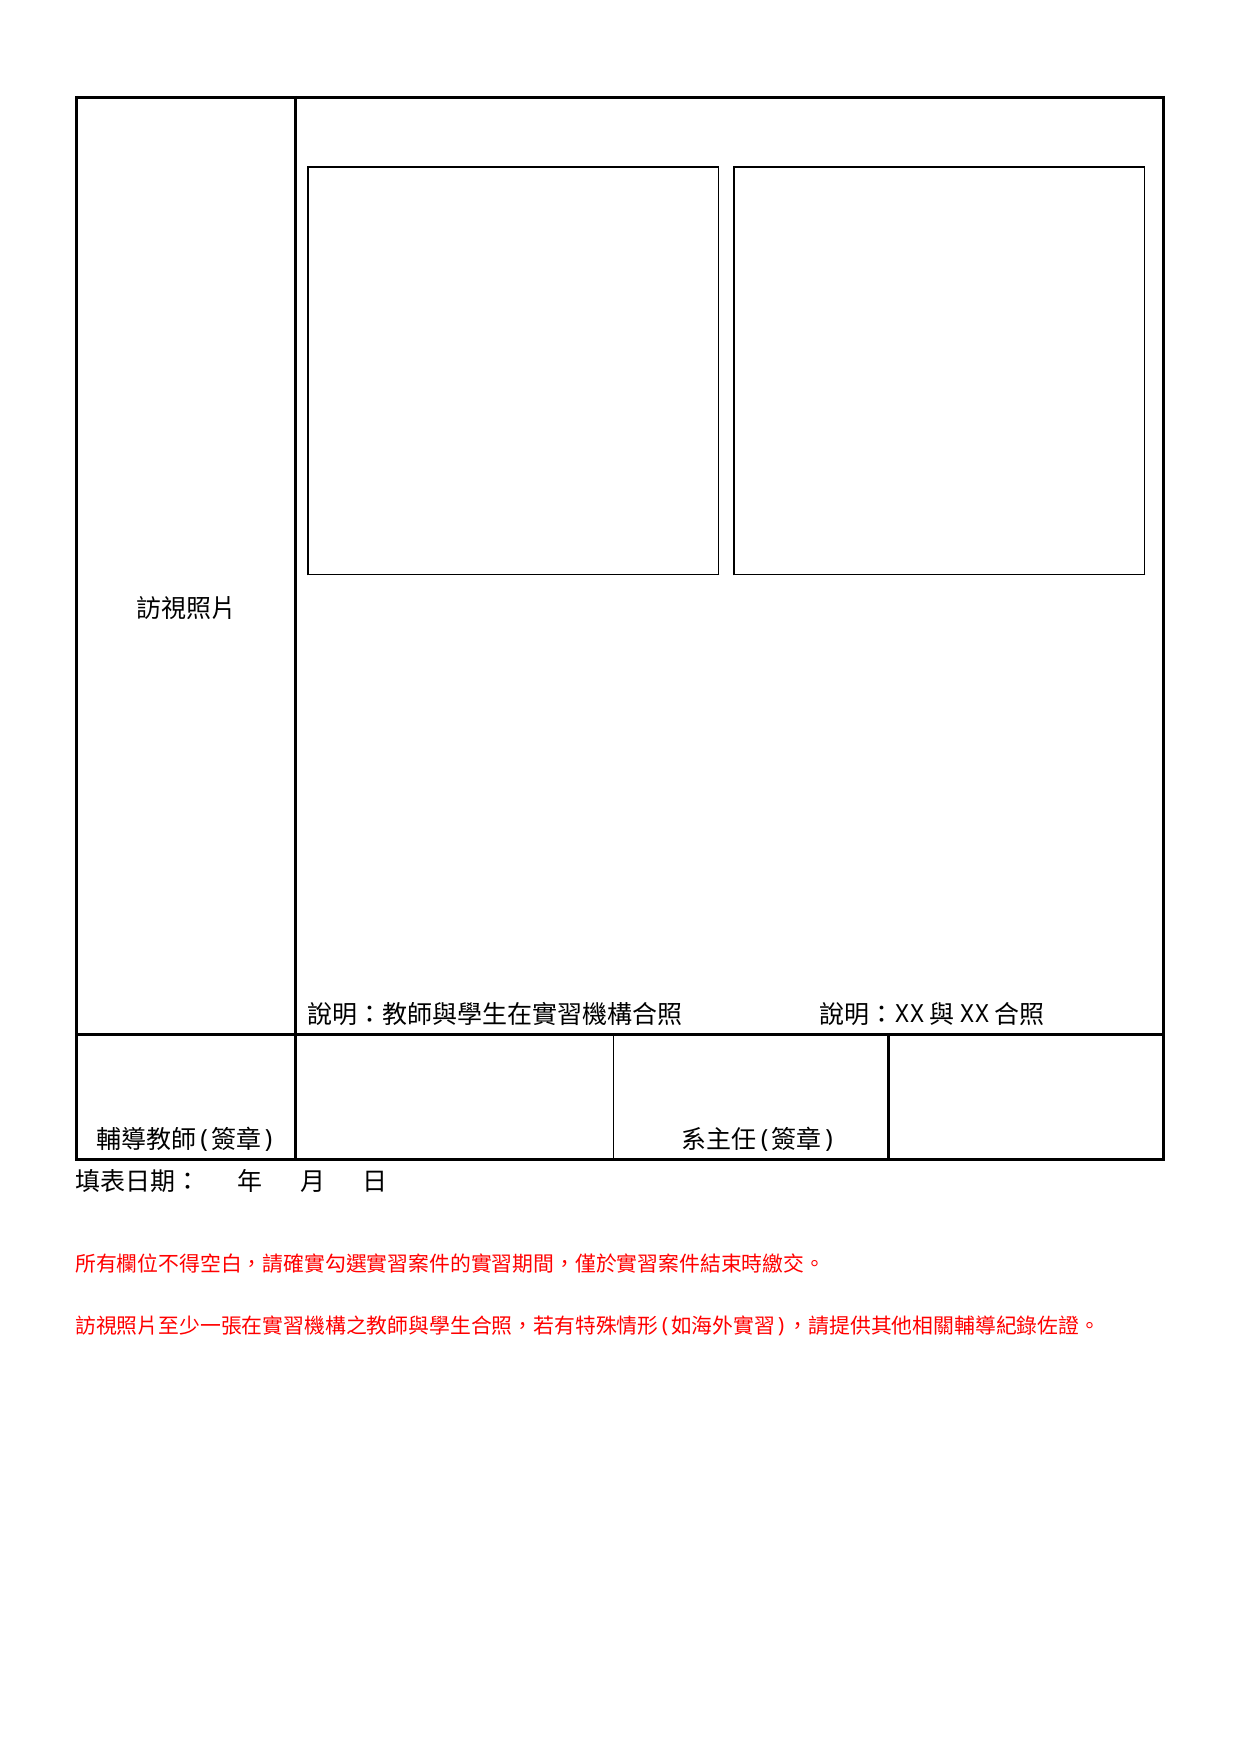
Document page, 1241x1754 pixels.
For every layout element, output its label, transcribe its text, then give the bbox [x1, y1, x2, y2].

text 所有欄位不得空白，請確實勾選實習案件的實習期間，僅於實習案件結束時繳交。 [75, 1221, 1165, 1283]
table_cell [890, 1036, 1162, 1158]
table_cell 系主任(簽章) [614, 1036, 887, 1158]
table_cell [297, 1036, 613, 1158]
table_cell 說明：教師與學生在實習機構合照 說明：XX與XX合照 [297, 99, 1162, 1033]
table_cell 訪視照片 [78, 99, 294, 1033]
text 填表日期： 年 月 日 [75, 1161, 1165, 1198]
text 訪視照片至少一張在實習機構之教師與學生合照，若有特殊情形(如海外實習)，請提供其他相關輔導紀錄佐證。 [75, 1283, 1165, 1346]
table_cell 輔導教師(簽章) [78, 1036, 294, 1158]
